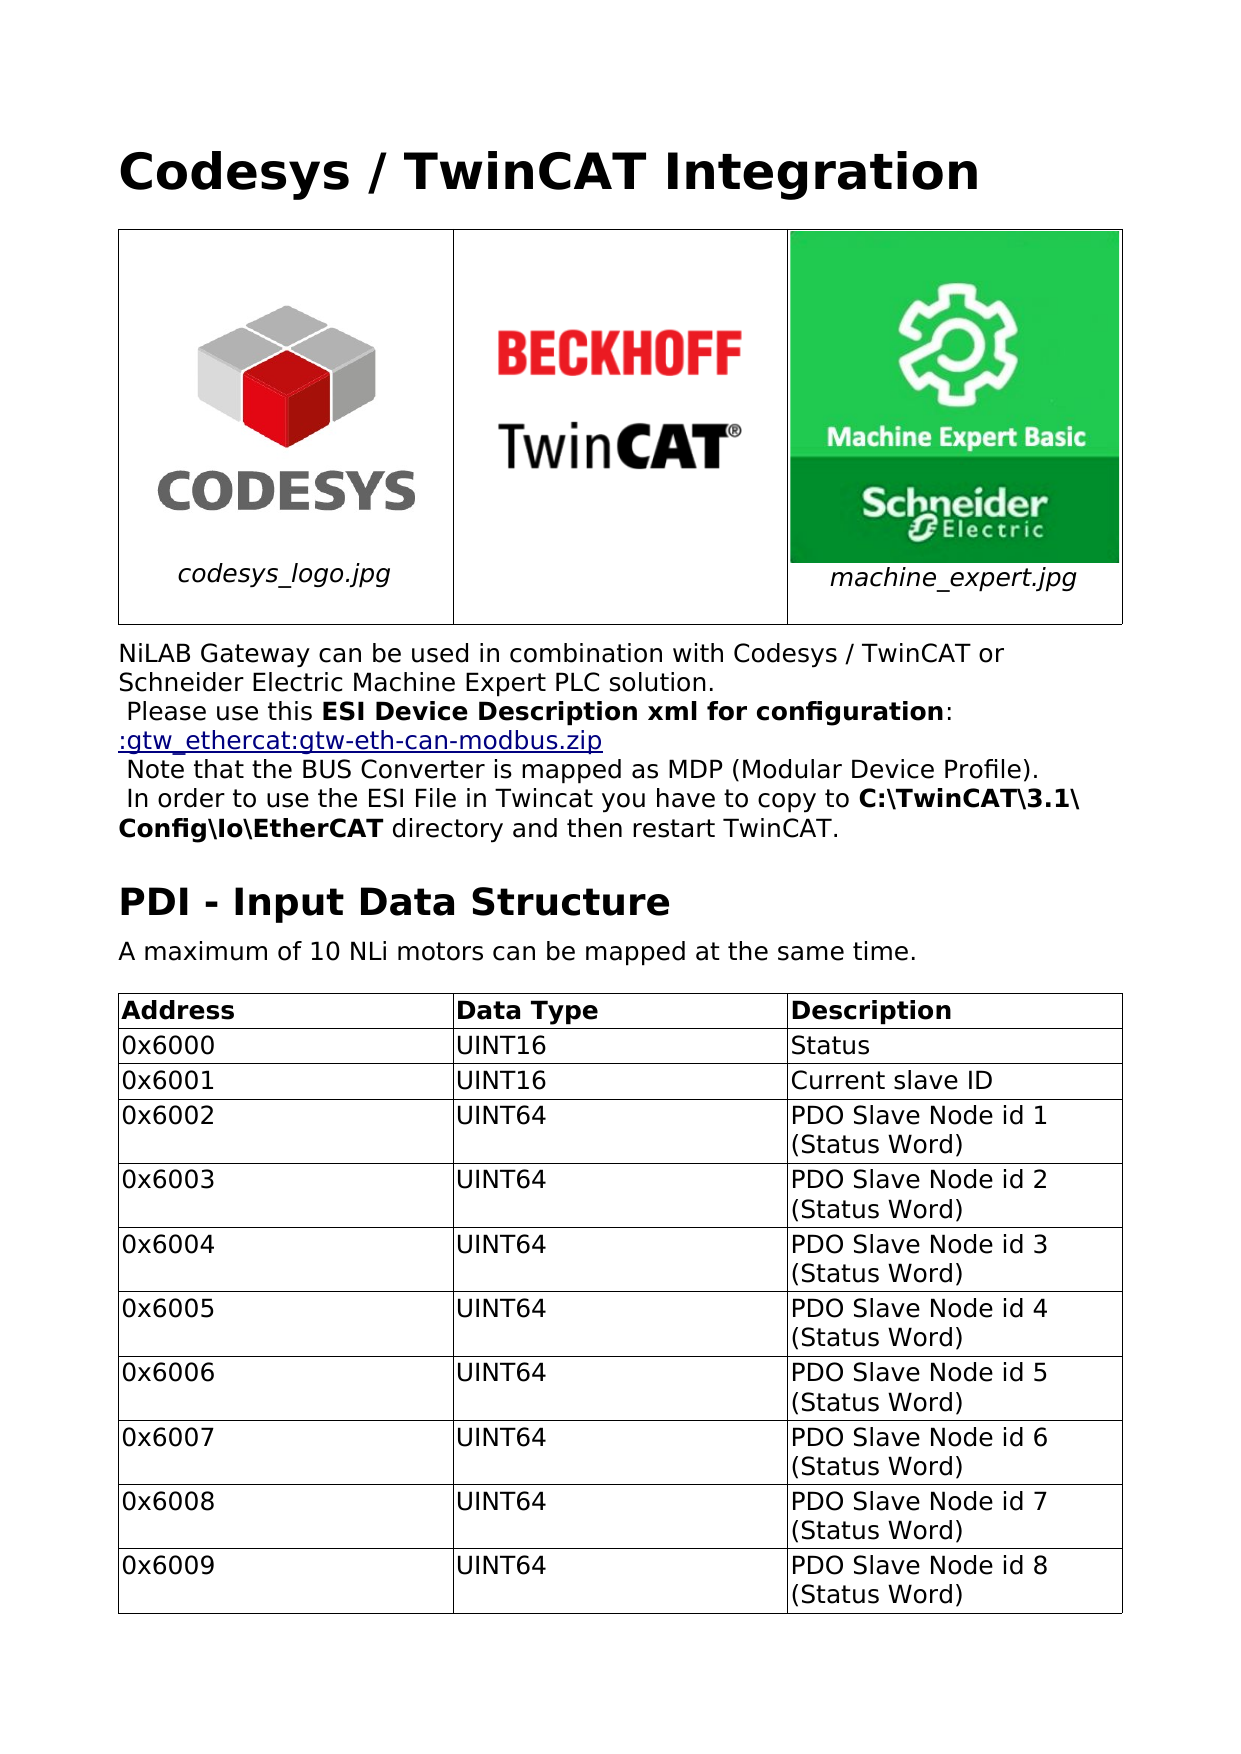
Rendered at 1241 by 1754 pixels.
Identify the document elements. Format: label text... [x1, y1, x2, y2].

table_cell 0x6005 [119, 1292, 453, 1356]
subtitle PDI - Input Data Structure [118, 881, 1122, 924]
table_cell PDO Slave Node id 7 (Status Word) [788, 1485, 1122, 1548]
subtitle Codesys / TwinCAT Integration [118, 143, 1122, 201]
table_cell UINT16 [454, 1029, 787, 1063]
table_cell 0x6008 [119, 1485, 453, 1548]
table_cell 0x6003 [119, 1164, 453, 1227]
text A maximum of 10 NLi motors can be mapped at the same time. [118, 937, 1122, 966]
table_header Data Type [454, 994, 787, 1028]
table_cell 0x6002 [119, 1100, 453, 1163]
table_cell UINT64 [454, 1485, 787, 1548]
table_header [119, 230, 453, 624]
table_header Description [788, 994, 1122, 1028]
table_cell PDO Slave Node id 4 (Status Word) [788, 1292, 1122, 1356]
table_cell UINT64 [454, 1549, 787, 1613]
table_cell PDO Slave Node id 1 (Status Word) [788, 1100, 1122, 1163]
table_cell PDO Slave Node id 5 (Status Word) [788, 1357, 1122, 1420]
table_cell UINT64 [454, 1228, 787, 1291]
table_cell 0x6000 [119, 1029, 453, 1063]
table_header [454, 230, 787, 624]
table_cell UINT64 [454, 1164, 787, 1227]
table_cell UINT64 [454, 1357, 787, 1420]
table_cell 0x6001 [119, 1064, 453, 1098]
text NiLAB Gateway can be used in combination with Codesys / TwinCAT or Schneider Electric Machine Expert PLC solution. Please use this ESI Device Description xml for configuration: :gtw_ethercat:gtw-eth-can-modbus.zip Note that the BUS Converter is mapped as MDP (Modular Device Profile). In order to use the ESI File in Twincat you have to copy to C:\TwinCAT\3.1\Config\Io\EtherCAT directory and then restart TwinCAT. [118, 639, 1122, 843]
table_cell Current slave ID [788, 1064, 1122, 1098]
table_cell Status [788, 1029, 1122, 1063]
picture [455, 290, 785, 509]
table_cell 0x6004 [119, 1228, 453, 1291]
table_cell PDO Slave Node id 2 (Status Word) [788, 1164, 1122, 1227]
table_cell 0x6007 [119, 1421, 453, 1484]
table_header [788, 230, 1122, 624]
table_cell 0x6009 [119, 1549, 453, 1613]
table_header Address [119, 994, 453, 1028]
table_cell 0x6006 [119, 1357, 453, 1420]
table_cell UINT64 [454, 1100, 787, 1163]
table_cell UINT16 [454, 1064, 787, 1098]
picture [790, 231, 1120, 563]
table_cell UINT64 [454, 1292, 787, 1356]
table_cell PDO Slave Node id 6 (Status Word) [788, 1421, 1122, 1484]
table_cell PDO Slave Node id 8 (Status Word) [788, 1549, 1122, 1613]
picture [121, 244, 450, 560]
table_cell PDO Slave Node id 3 (Status Word) [788, 1228, 1122, 1291]
table_cell UINT64 [454, 1421, 787, 1484]
